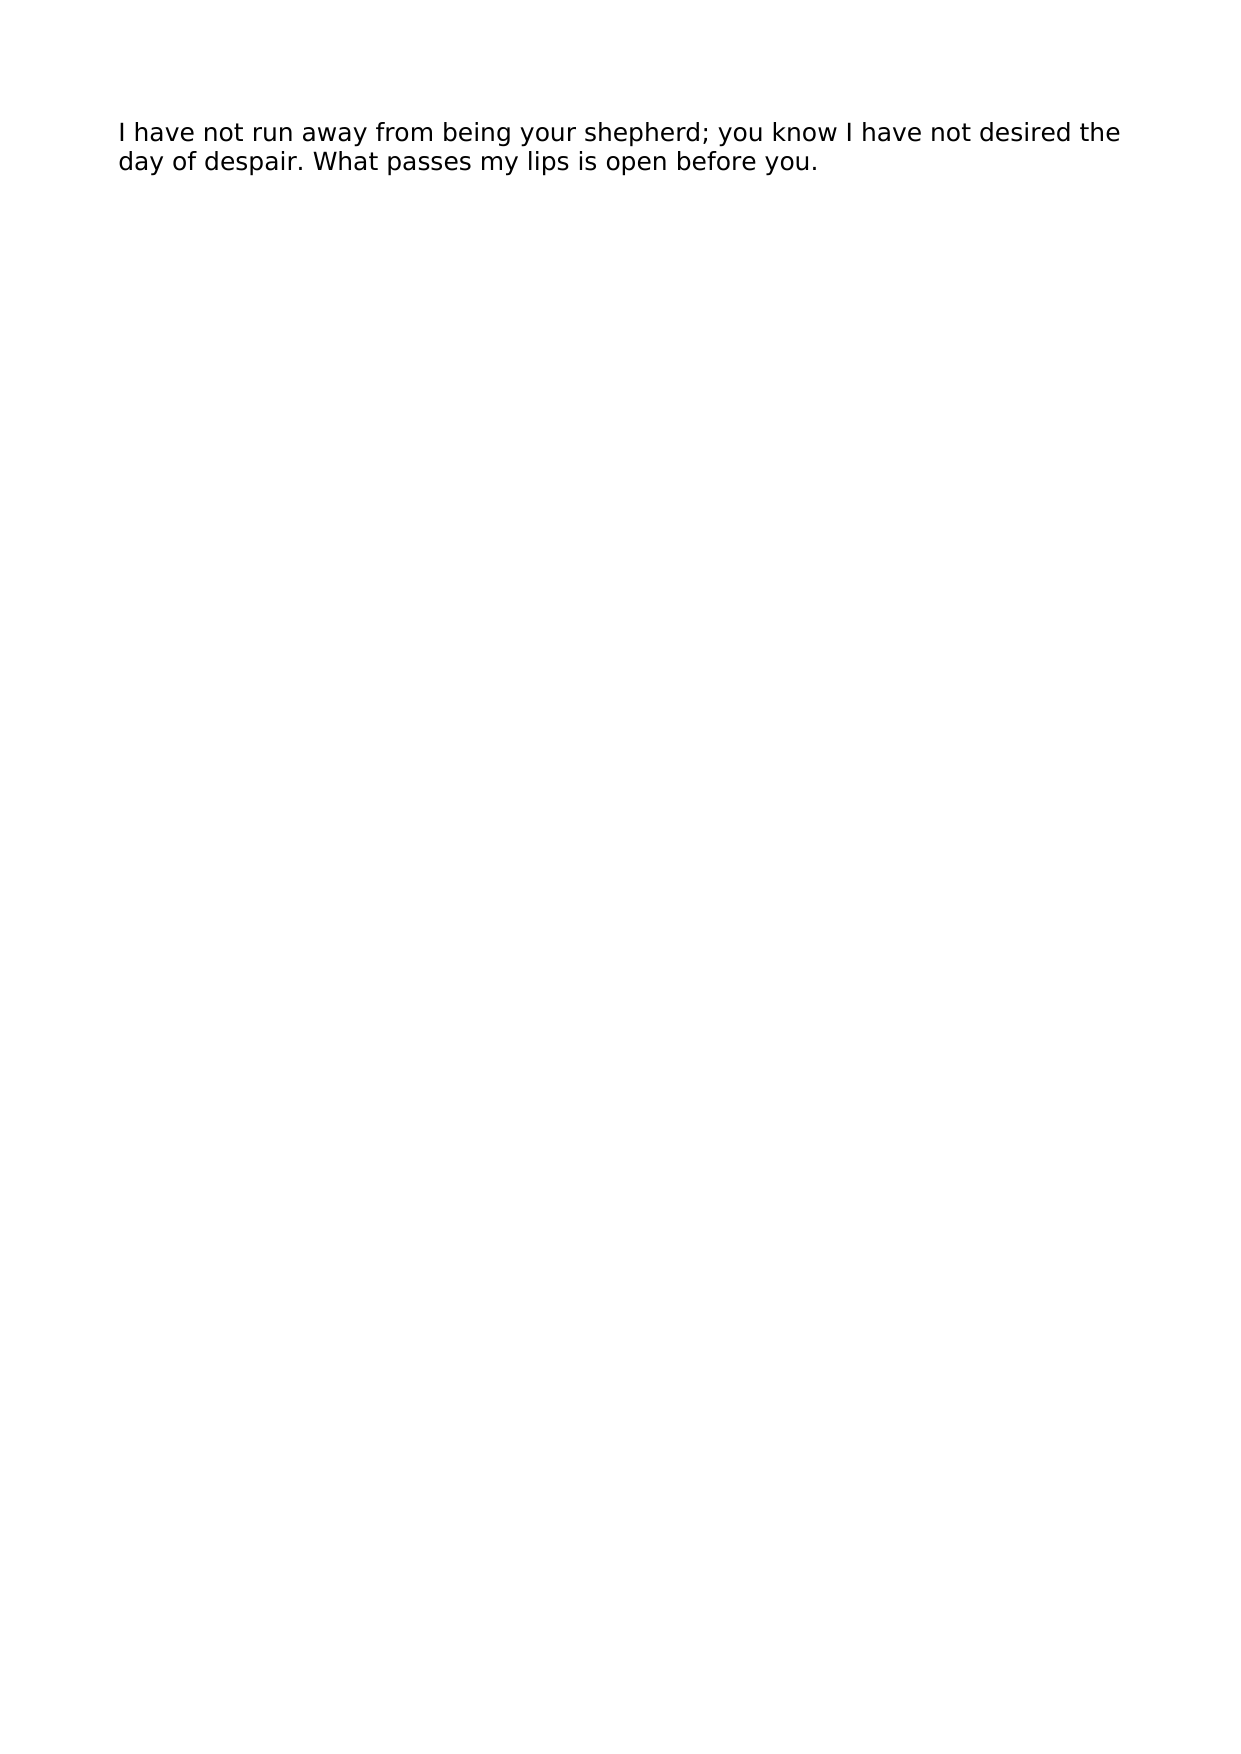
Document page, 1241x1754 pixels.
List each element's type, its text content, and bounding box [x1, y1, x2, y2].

text I have not run away from being your shepherd; you know I have not desired the day of despair. What passes my lips is open before you. [118, 118, 1122, 176]
